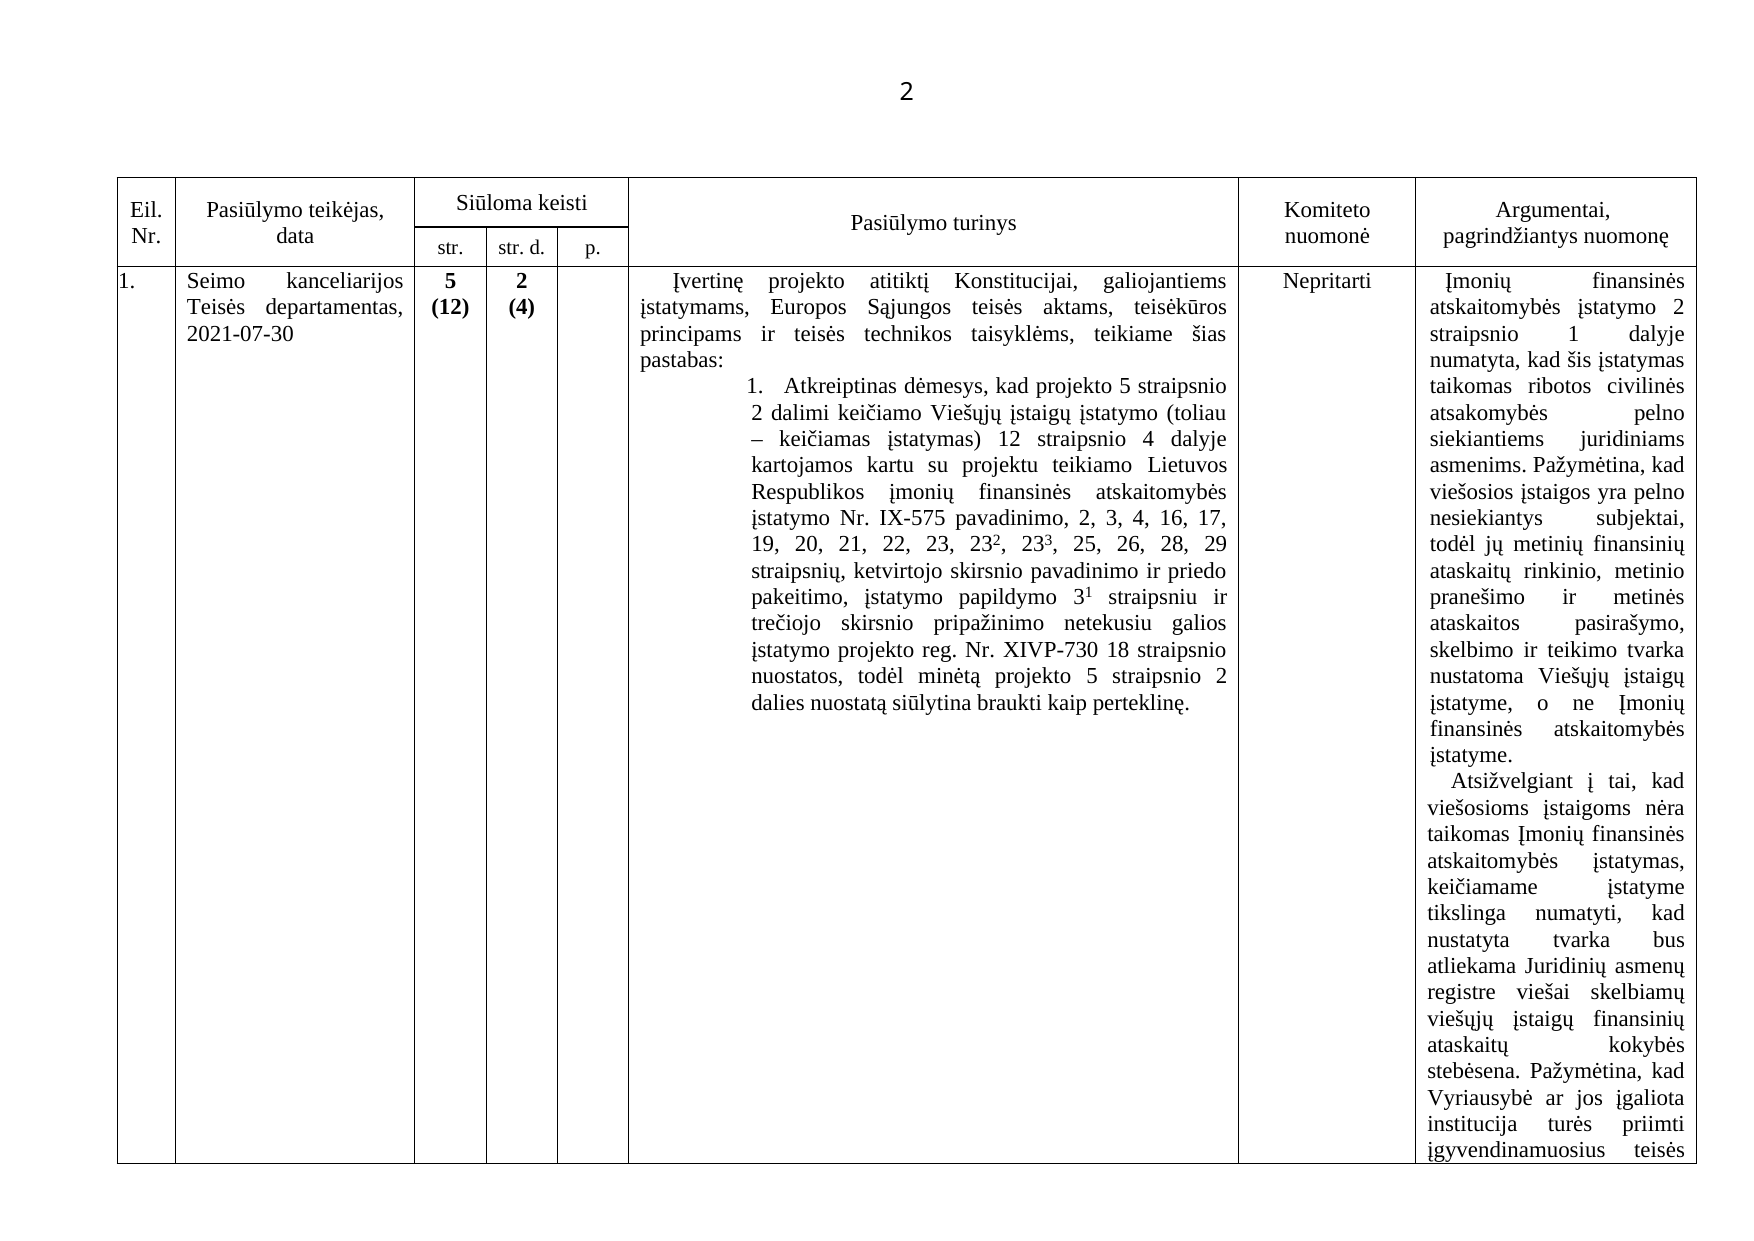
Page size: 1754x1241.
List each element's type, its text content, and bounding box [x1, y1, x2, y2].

table_cell str. [415, 228, 486, 266]
table_header Komiteto nuomonė [1239, 178, 1415, 266]
table_cell p. [558, 228, 628, 266]
table_header Eil. Nr. [118, 178, 175, 266]
table_cell 2 (4) [487, 267, 557, 1163]
table_cell Įmonių finansinės atskaitomybės įstatymo 2 straipsnio 1 dalyje numatyta, kad šis įstatymas taikomas ribotos civilinės atsakomybės pelno siekiantiems juridiniams asmenims. Pažymėtina, kad viešosios įstaigos yra pelno nesiekiantys subjektai, todėl jų metinių finansinių ataskaitų rinkinio, metinio pranešimo ir metinės ataskaitos pasirašymo, skelbimo ir teikimo tvarka nustatoma Viešųjų įstaigų įstatyme, o ne Įmonių finansinės atskaitomybės įstatyme. Atsižvelgiant į tai, kad viešosioms įstaigoms nėra taikomas Įmonių finansinės atskaitomybės įstatymas, keičiamame įstatyme tikslinga numatyti, kad nustatyta tvarka bus atliekama Juridinių asmenų registre viešai skelbiamų viešųjų įstaigų finansinių ataskaitų kokybės stebėsena. Pažymėtina, kad Vyriausybė ar jos įgaliota institucija turės priimti įgyvendinamuosius teisės [1416, 267, 1696, 1163]
table_header Pasiūlymo teikėjas, data [176, 178, 414, 266]
table_header Argumentai, pagrindžiantys nuomonę [1416, 178, 1696, 266]
table_cell Nepritarti [1239, 267, 1415, 1163]
table_header Siūloma keisti [415, 178, 628, 226]
table_header Pasiūlymo turinys [629, 178, 1238, 266]
table_cell str. d. [487, 228, 557, 266]
table_cell Seimo kanceliarijos Teisės departamentas, 2021-07-30 [176, 267, 414, 1163]
table_cell 5 (12) [415, 267, 486, 1163]
table_cell Įvertinę projekto atitiktį Konstitucijai, galiojantiems įstatymams, Europos Sąjungos teisės aktams, teisėkūros principams ir teisės technikos taisyklėms, teikiame šias pastabas: Atkreiptinas dėmesys, kad projekto 5 straipsnio 2 dalimi keičiamo Viešųjų įstaigų įstatymo (toliau – keičiamas įstatymas) 12 straipsnio 4 dalyje kartojamos kartu su projektu teikiamo Lietuvos Respublikos įmonių finansinės atskaitomybės įstatymo Nr. IX-575 pavadinimo, 2, 3, 4, 16, 17, 19, 20, 21, 22, 23, 232, 233, 25, 26, 28, 29 straipsnių, ketvirtojo skirsnio pavadinimo ir priedo pakeitimo, įstatymo papildymo 31 straipsniu ir trečiojo skirsnio pripažinimo netekusiu galios įstatymo projekto reg. Nr. XIVP-730 18 straipsnio nuostatos, todėl minėtą projekto 5 straipsnio 2 dalies nuostatą siūlytina braukti kaip perteklinę. [629, 267, 1238, 1163]
table_cell [118, 267, 175, 1163]
table_cell [558, 267, 628, 1163]
